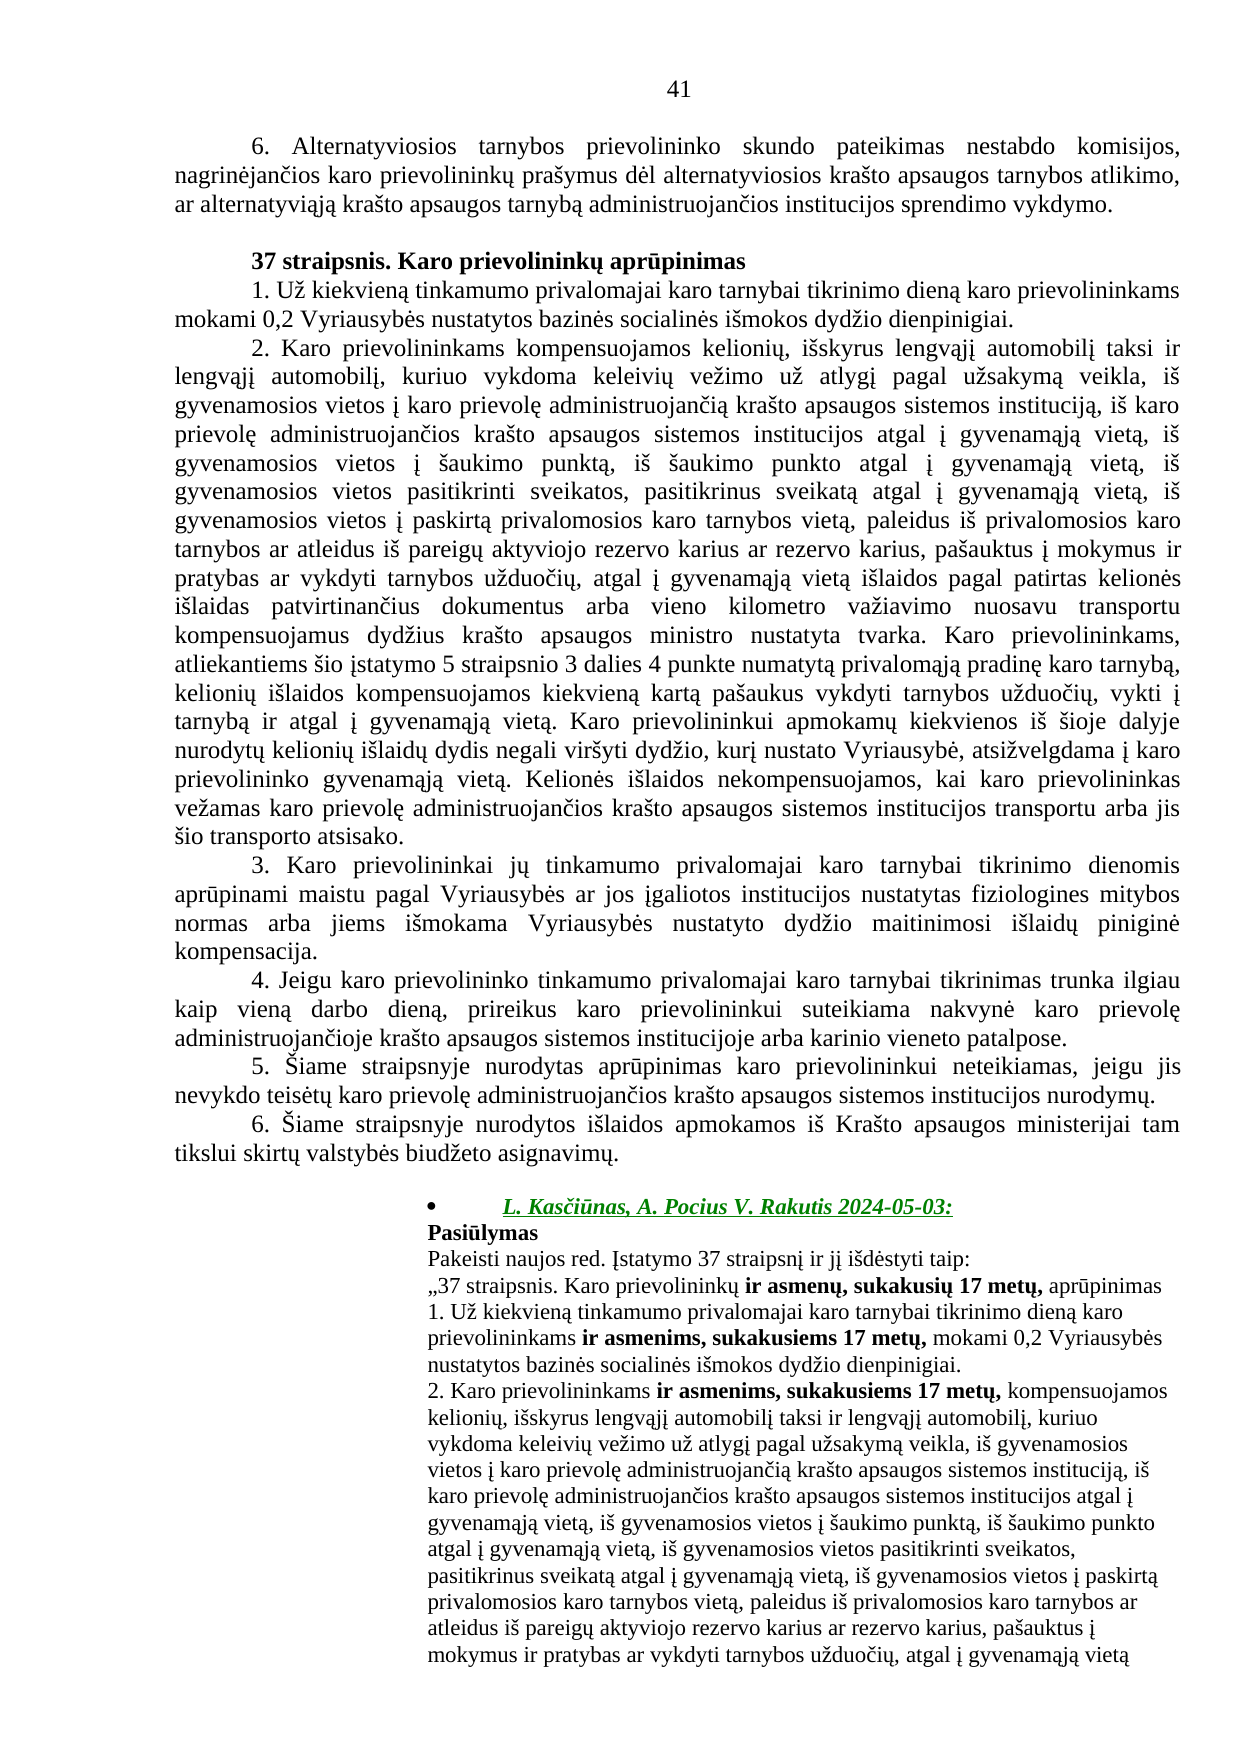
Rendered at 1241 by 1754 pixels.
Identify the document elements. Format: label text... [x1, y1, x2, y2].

text Pakeisti naujos red. Įstatymo 37 straipsnį ir jį išdėstyti taip: [427, 1245, 1181, 1272]
text 2. Karo prievolininkams ir asmenims, sukakusiems 17 metų, kompensuojamos kelionių, išskyrus lengvąjį automobilį taksi ir lengvąjį automobilį, kuriuo vykdoma keleivių vežimo už atlygį pagal užsakymą veikla, iš gyvenamosios vietos į karo prievolę administruojančią krašto apsaugos sistemos instituciją, iš karo prievolę administruojančios krašto apsaugos sistemos institucijos atgal į gyvenamąją vietą, iš gyvenamosios vietos į šaukimo punktą, iš šaukimo punkto atgal į gyvenamąją vietą, iš gyvenamosios vietos pasitikrinti sveikatos, pasitikrinus sveikatą atgal į gyvenamąją vietą, iš gyvenamosios vietos į paskirtą privalomosios karo tarnybos vietą, paleidus iš privalomosios karo tarnybos ar atleidus iš pareigų aktyviojo rezervo karius ar rezervo karius, pašauktus į mokymus ir pratybas ar vykdyti tarnybos užduočių, atgal į gyvenamąją vietą [427, 1377, 1181, 1667]
text 3. Karo prievolininkai jų tinkamumo privalomajai karo tarnybai tikrinimo dienomis aprūpinami maistu pagal Vyriausybės ar jos įgaliotos institucijos nustatytas fiziologines mitybos normas arba jiems išmokama Vyriausybės nustatyto dydžio maitinimosi išlaidų piniginė kompensacija. [174, 850, 1181, 965]
text 6. Alternatyviosios tarnybos prievolininko skundo pateikimas nestabdo komisijos, nagrinėjančios karo prievolininkų prašymus dėl alternatyviosios krašto apsaugos tarnybos atlikimo, ar alternatyviąją krašto apsaugos tarnybą administruojančios institucijos sprendimo vykdymo. [174, 131, 1181, 218]
text 1. Už kiekvieną tinkamumo privalomajai karo tarnybai tikrinimo dieną karo prievolininkams ir asmenims, sukakusiems 17 metų, mokami 0,2 Vyriausybės nustatytos bazinės socialinės išmokos dydžio dienpinigiai. [427, 1298, 1181, 1377]
text Pasiūlymas [427, 1219, 1181, 1245]
text 1. Už kiekvieną tinkamumo privalomajai karo tarnybai tikrinimo dieną karo prievolininkams mokami 0,2 Vyriausybės nustatytos bazinės socialinės išmokos dydžio dienpinigiai. [174, 275, 1181, 333]
text 5. Šiame straipsnyje nurodytas aprūpinimas karo prievolininkui neteikiamas, jeigu jis nevykdo teisėtų karo prievolę administruojančios krašto apsaugos sistemos institucijos nurodymų. [174, 1051, 1181, 1109]
text „37 straipsnis. Karo prievolininkų ir asmenų, sukakusių 17 metų, aprūpinimas [427, 1272, 1181, 1298]
text 37 straipsnis. Karo prievolininkų aprūpinimas [174, 246, 1181, 275]
text 2. Karo prievolininkams kompensuojamos kelionių, išskyrus lengvąjį automobilį taksi ir lengvąjį automobilį, kuriuo vykdoma keleivių vežimo už atlygį pagal užsakymą veikla, iš gyvenamosios vietos į karo prievolę administruojančią krašto apsaugos sistemos instituciją, iš karo prievolę administruojančios krašto apsaugos sistemos institucijos atgal į gyvenamąją vietą, iš gyvenamosios vietos į šaukimo punktą, iš šaukimo punkto atgal į gyvenamąją vietą, iš gyvenamosios vietos pasitikrinti sveikatos, pasitikrinus sveikatą atgal į gyvenamąją vietą, iš gyvenamosios vietos į paskirtą privalomosios karo tarnybos vietą, paleidus iš privalomosios karo tarnybos ar atleidus iš pareigų aktyviojo rezervo karius ar rezervo karius, pašauktus į mokymus ir pratybas ar vykdyti tarnybos užduočių, atgal į gyvenamąją vietą išlaidos pagal patirtas kelionės išlaidas patvirtinančius dokumentus arba vieno kilometro važiavimo nuosavu transportu kompensuojamus dydžius krašto apsaugos ministro nustatyta tvarka. Karo prievolininkams, atliekantiems šio įstatymo 5 straipsnio 3 dalies 4 punkte numatytą privalomąją pradinę karo tarnybą, kelionių išlaidos kompensuojamos kiekvieną kartą pašaukus vykdyti tarnybos užduočių, vykti į tarnybą ir atgal į gyvenamąją vietą. Karo prievolininkui apmokamų kiekvienos iš šioje dalyje nurodytų kelionių išlaidų dydis negali viršyti dydžio, kurį nustato Vyriausybė, atsižvelgdama į karo prievolininko gyvenamąją vietą. Kelionės išlaidos nekompensuojamos, kai karo prievolininkas vežamas karo prievolę administruojančios krašto apsaugos sistemos institucijos transportu arba jis šio transporto atsisako. [174, 333, 1181, 850]
text  L. Kasčiūnas, A. Pocius V. Rakutis 2024-05-03: [427, 1193, 1181, 1219]
text 4. Jeigu karo prievolininko tinkamumo privalomajai karo tarnybai tikrinimas trunka ilgiau kaip vieną darbo dieną, prireikus karo prievolininkui suteikiama nakvynė karo prievolę administruojančioje krašto apsaugos sistemos institucijoje arba karinio vieneto patalpose. [174, 965, 1181, 1051]
text 6. Šiame straipsnyje nurodytos išlaidos apmokamos iš Krašto apsaugos ministerijai tam tikslui skirtų valstybės biudžeto asignavimų. [174, 1109, 1181, 1166]
